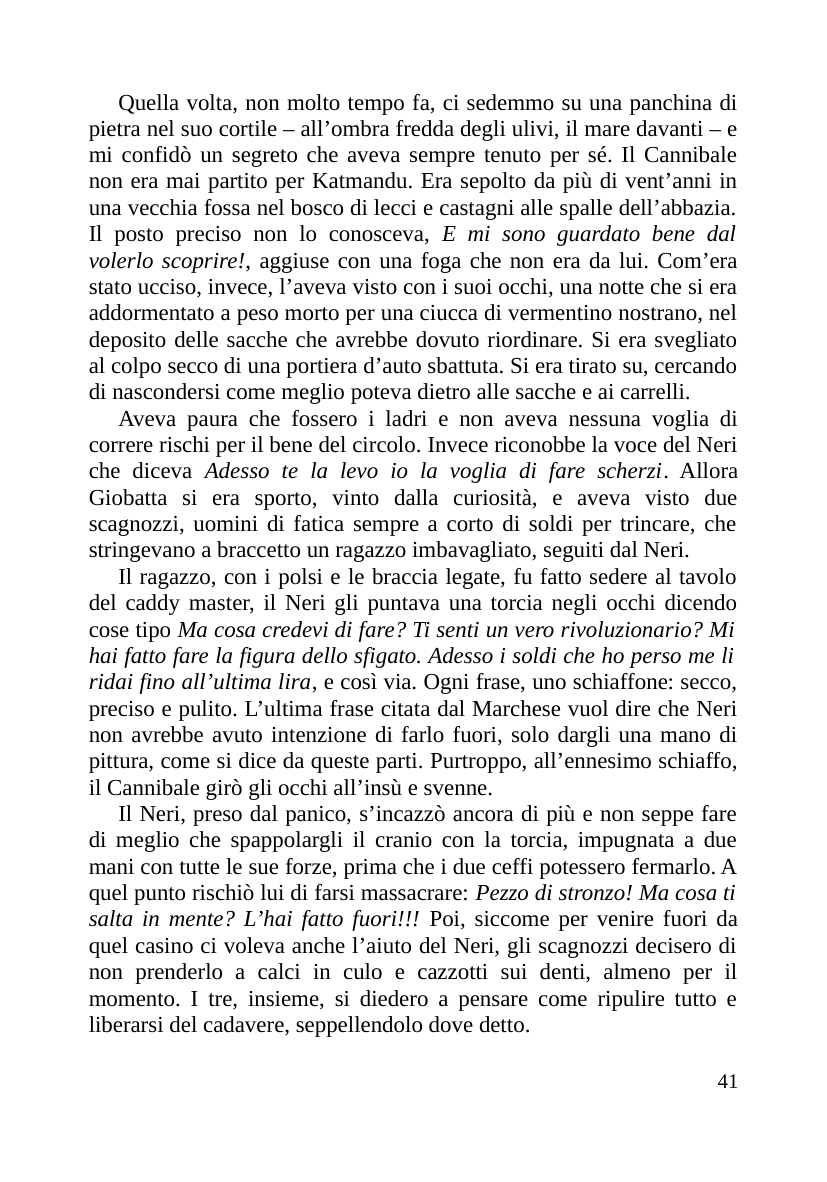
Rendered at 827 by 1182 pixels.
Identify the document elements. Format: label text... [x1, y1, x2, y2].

text Il ragazzo, con i polsi e le braccia legate, fu fatto sedere al tavolo del caddy master, il Neri gli puntava una torcia negli occhi dicendo cose tipo Ma cosa credevi di fare? Ti senti un vero rivoluzionario? Mi hai fatto fare la figura dello sfigato. Adesso i soldi che ho perso me li ridai fino all’ultima lira, e così via. Ogni frase, uno schiaffone: secco, preciso e pulito. L’ultima frase citata dal Marchese vuol dire che Neri non avrebbe avuto intenzione di farlo fuori, solo dargli una mano di pittura, come si dice da queste parti. Purtroppo, all’ennesimo schiaffo, il Cannibale girò gli occhi all’insù e svenne. [88, 563, 738, 800]
text Aveva paura che fossero i ladri e non aveva nessuna voglia di correre rischi per il bene del circolo. Invece riconobbe la voce del Neri che diceva Adesso te la levo io la voglia di fare scherzi. Allora Giobatta si era sporto, vinto dalla curiosità, e aveva visto due scagnozzi, uomini di fatica sempre a corto di soldi per trincare, che stringevano a braccetto un ragazzo imbavagliato, seguiti dal Neri. [88, 405, 738, 563]
text Quella volta, non molto tempo fa, ci sedemmo su una panchina di pietra nel suo cortile – all’ombra fredda degli ulivi, il mare davanti – e mi confidò un segreto che aveva sempre tenuto per sé. Il Cannibale non era mai partito per Katmandu. Era sepolto da più di vent’anni in una vecchia fossa nel bosco di lecci e castagni alle spalle dell’abbazia. Il posto preciso non lo conosceva, E mi sono guardato bene dal volerlo scoprire!, aggiuse con una foga che non era da lui. Com’era stato ucciso, invece, l’aveva visto con i suoi occhi, una notte che si era addormentato a peso morto per una ciucca di vermentino nostrano, nel deposito delle sacche che avrebbe dovuto riordinare. Si era svegliato al colpo secco di una portiera d’auto sbattuta. Si era tirato su, cercando di nascondersi come meglio poteva dietro alle sacche e ai carrelli. [88, 88, 738, 405]
text Il Neri, preso dal panico, s’incazzò ancora di più e non seppe fare di meglio che spappolargli il cranio con la torcia, impugnata a due mani con tutte le sue forze, prima che i due ceffi potessero fermarlo. A quel punto rischiò lui di farsi massacrare: Pezzo di stronzo! Ma cosa ti salta in mente? L’hai fatto fuori!!! Poi, siccome per venire fuori da quel casino ci voleva anche l’aiuto del Neri, gli scagnozzi decisero di non prenderlo a calci in culo e cazzotti sui denti, almeno per il momento. I tre, insieme, si diedero a pensare come ripulire tutto e liberarsi del cadavere, seppellendolo dove detto. [88, 800, 738, 1037]
